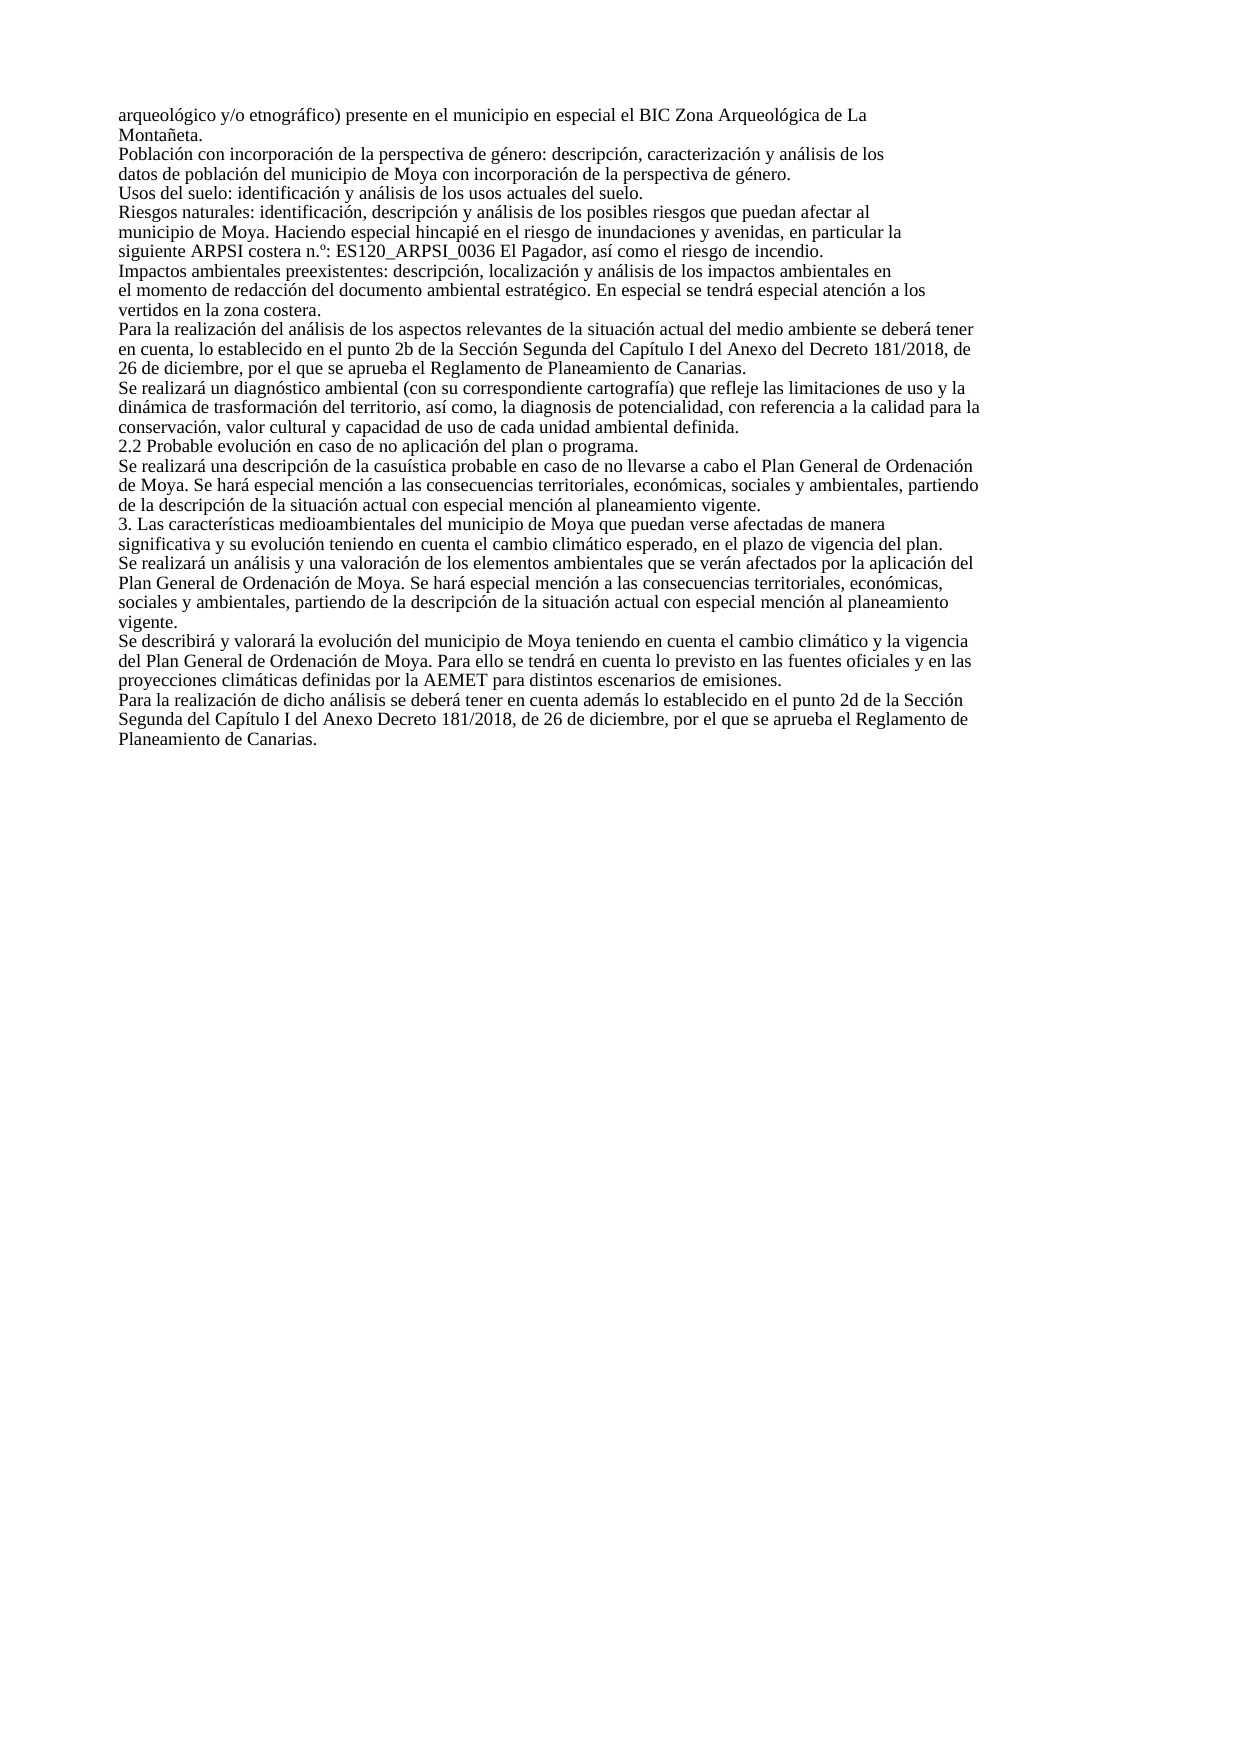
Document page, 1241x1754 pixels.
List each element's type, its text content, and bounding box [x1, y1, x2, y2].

text arqueológico y/o etnográfico) presente en el municipio en especial el BIC Zona Arqueológica de La Montañeta. Población con incorporación de la perspectiva de género: descripción, caracterización y análisis de los datos de población del municipio de Moya con incorporación de la perspectiva de género. Usos del suelo: identificación y análisis de los usos actuales del suelo. Riesgos naturales: identificación, descripción y análisis de los posibles riesgos que puedan afectar al municipio de Moya. Haciendo especial hincapié en el riesgo de inundaciones y avenidas, en particular la siguiente ARPSI costera n.º: ES120_ARPSI_0036 El Pagador, así como el riesgo de incendio. Impactos ambientales preexistentes: descripción, localización y análisis de los impactos ambientales en el momento de redacción del documento ambiental estratégico. En especial se tendrá especial atención a los vertidos en la zona costera. Para la realización del análisis de los aspectos relevantes de la situación actual del medio ambiente se deberá tener en cuenta, lo establecido en el punto 2b de la Sección Segunda del Capítulo I del Anexo del Decreto 181/2018, de 26 de diciembre, por el que se aprueba el Reglamento de Planeamiento de Canarias. Se realizará un diagnóstico ambiental (con su correspondiente cartografía) que refleje las limitaciones de uso y la dinámica de trasformación del territorio, así como, la diagnosis de potencialidad, con referencia a la calidad para la conservación, valor cultural y capacidad de uso de cada unidad ambiental definida. 2.2 Probable evolución en caso de no aplicación del plan o programa. Se realizará una descripción de la casuística probable en caso de no llevarse a cabo el Plan General de Ordenación de Moya. Se hará especial mención a las consecuencias territoriales, económicas, sociales y ambientales, partiendo de la descripción de la situación actual con especial mención al planeamiento vigente. 3. Las características medioambientales del municipio de Moya que puedan verse afectadas de manera significativa y su evolución teniendo en cuenta el cambio climático esperado, en el plazo de vigencia del plan. Se realizará un análisis y una valoración de los elementos ambientales que se verán afectados por la aplicación del Plan General de Ordenación de Moya. Se hará especial mención a las consecuencias territoriales, económicas, sociales y ambientales, partiendo de la descripción de la situación actual con especial mención al planeamiento vigente. Se describirá y valorará la evolución del municipio de Moya teniendo en cuenta el cambio climático y la vigencia del Plan General de Ordenación de Moya. Para ello se tendrá en cuenta lo previsto en las fuentes oficiales y en las proyecciones climáticas definidas por la AEMET para distintos escenarios de emisiones. Para la realización de dicho análisis se deberá tener en cuenta además lo establecido en el punto 2d de la Sección Segunda del Capítulo I del Anexo Decreto 181/2018, de 26 de diciembre, por el que se aprueba el Reglamento de Planeamiento de Canarias. [118, 106, 1122, 749]
